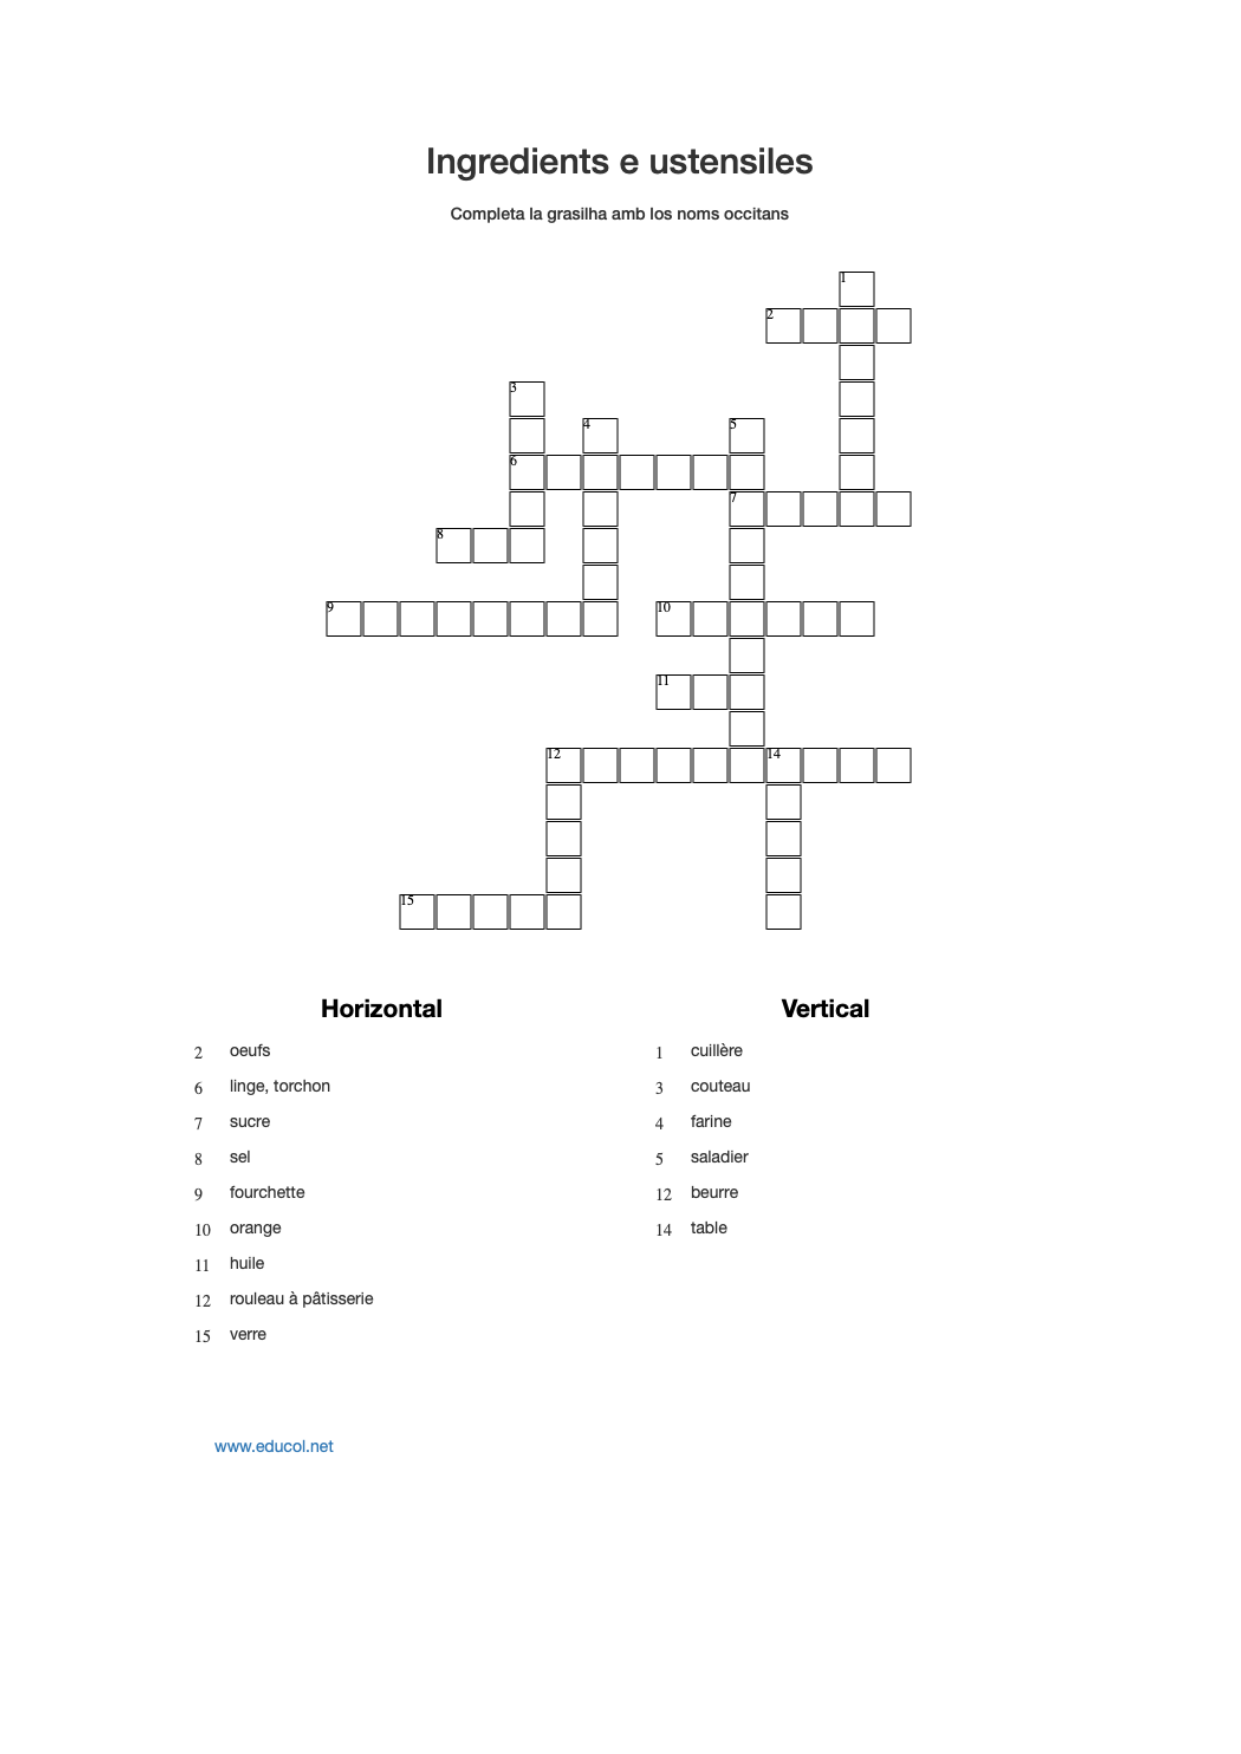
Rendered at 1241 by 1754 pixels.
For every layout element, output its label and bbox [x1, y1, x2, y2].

picture [159, 118, 1081, 1458]
